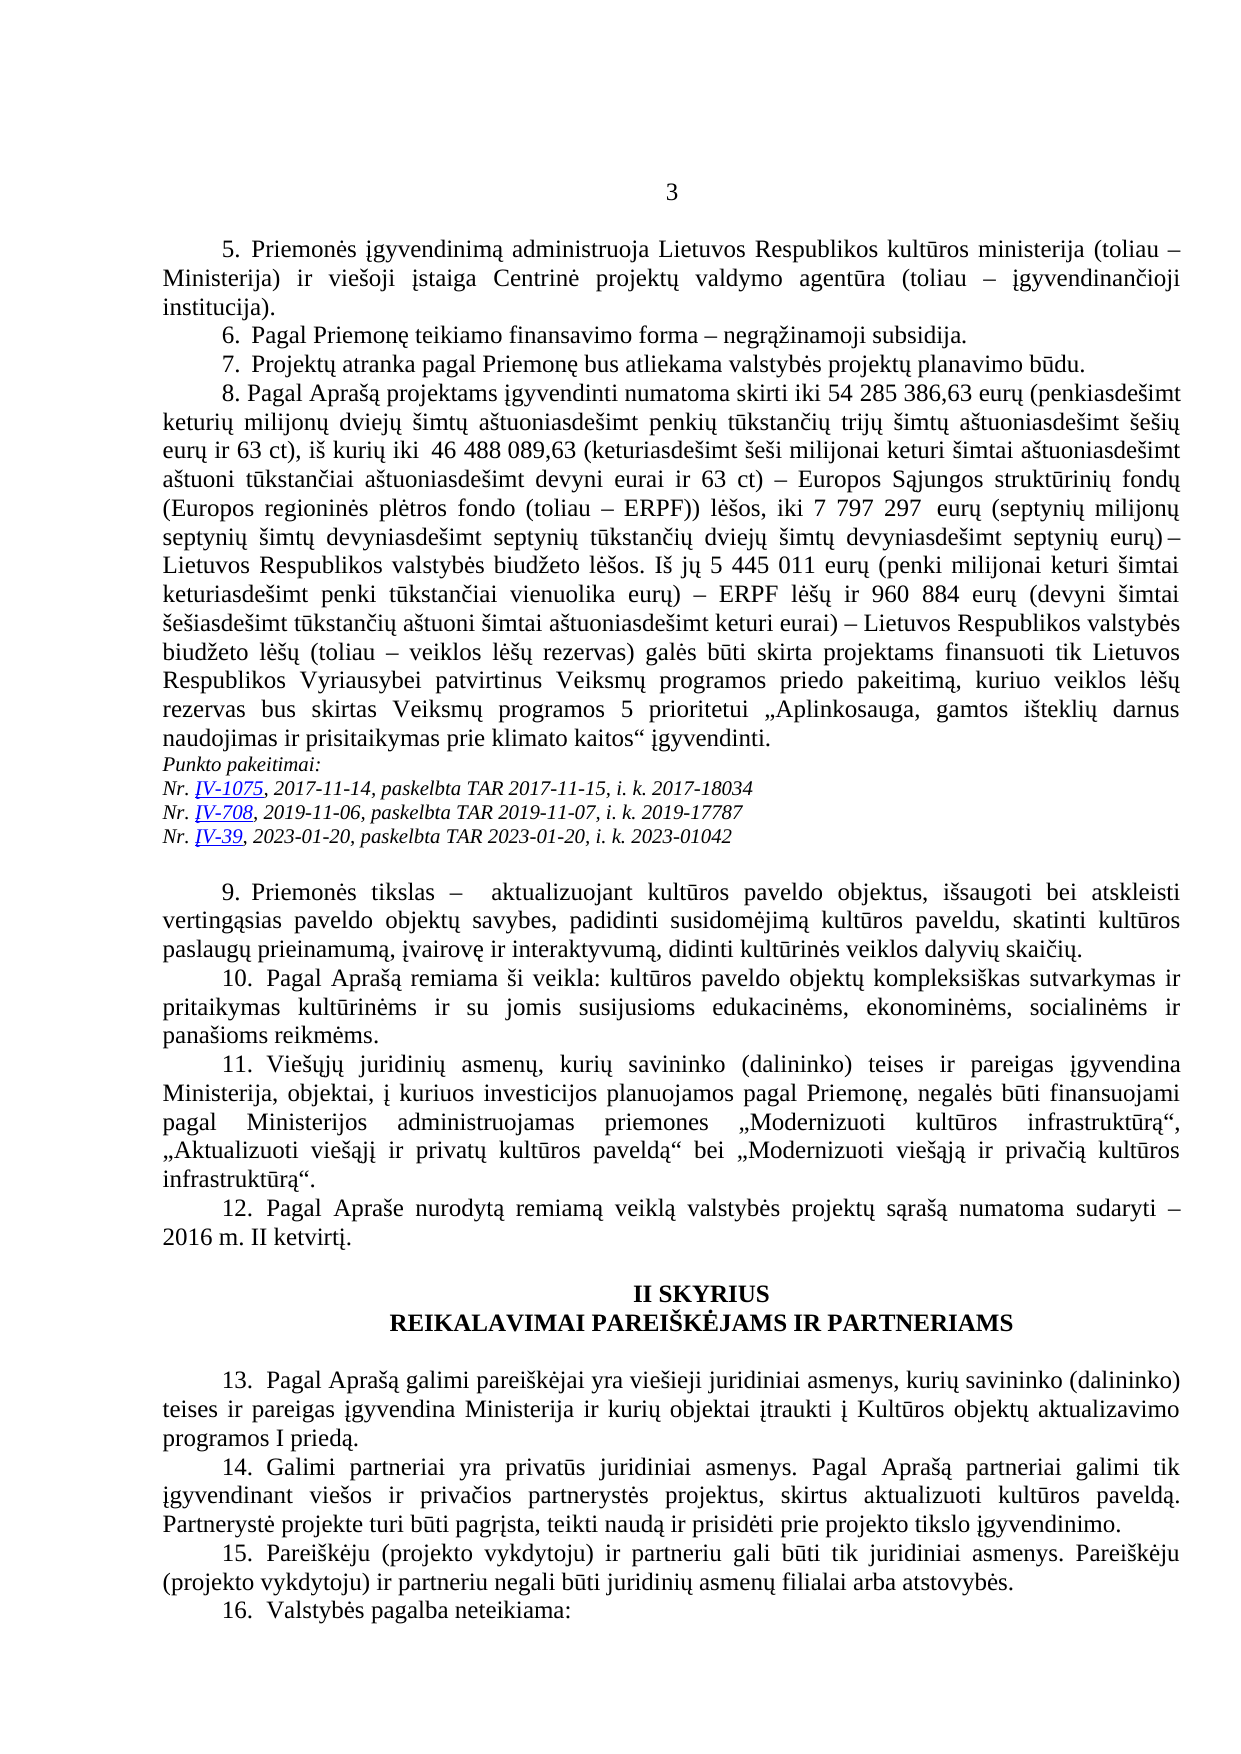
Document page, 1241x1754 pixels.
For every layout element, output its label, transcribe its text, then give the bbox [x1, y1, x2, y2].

text 9. Priemonės tikslas – aktualizuojant kultūros paveldo objektus, išsaugoti bei atskleisti vertingąsias paveldo objektų savybes, padidinti susidomėjimą kultūros paveldu, skatinti kultūros paslaugų prieinamumą, įvairovę ir interaktyvumą, didinti kultūrinės veiklos dalyvių skaičių. [162, 877, 1181, 963]
text 10. Pagal Aprašą remiama ši veikla: kultūros paveldo objektų kompleksiškas sutvarkymas ir pritaikymas kultūrinėms ir su jomis susijusioms edukacinėms, ekonominėms, socialinėms ir panašioms reikmėms. [162, 963, 1181, 1049]
text 13. Pagal Aprašą galimi pareiškėjai yra viešieji juridiniai asmenys, kurių savininko (dalininko) teises ir pareigas įgyvendina Ministerija ir kurių objektai įtraukti į Kultūros objektų aktualizavimo programos I priedą. [162, 1366, 1181, 1452]
text 8. Pagal Aprašą projektams įgyvendinti numatoma skirti iki 54 285 386,63 eurų (penkiasdešimt keturių milijonų dviejų šimtų aštuoniasdešimt penkių tūkstančių trijų šimtų aštuoniasdešimt šešių eurų ir 63 ct), iš kurių iki 46 488 089,63 (keturiasdešimt šeši milijonai keturi šimtai aštuoniasdešimt aštuoni tūkstančiai aštuoniasdešimt devyni eurai ir 63 ct) – Europos Sąjungos struktūrinių fondų (Europos regioninės plėtros fondo (toliau – ERPF)) lėšos, iki 7 797 297 eurų (septynių milijonų septynių šimtų devyniasdešimt septynių tūkstančių dviejų šimtų devyniasdešimt septynių eurų) – Lietuvos Respublikos valstybės biudžeto lėšos. Iš jų 5 445 011 eurų (penki milijonai keturi šimtai keturiasdešimt penki tūkstančiai vienuolika eurų) – ERPF lėšų ir 960 884 eurų (devyni šimtai šešiasdešimt tūkstančių aštuoni šimtai aštuoniasdešimt keturi eurai) – Lietuvos Respublikos valstybės biudžeto lėšų (toliau – veiklos lėšų rezervas) galės būti skirta projektams finansuoti tik Lietuvos Respublikos Vyriausybei patvirtinus Veiksmų programos priedo pakeitimą, kuriuo veiklos lėšų rezervas bus skirtas Veiksmų programos 5 prioritetui „Aplinkosauga, gamtos išteklių darnus naudojimas ir prisitaikymas prie klimato kaitos“ įgyvendinti. [162, 378, 1181, 752]
text 15. Pareiškėju (projekto vykdytoju) ir partneriu gali būti tik juridiniai asmenys. Pareiškėju (projekto vykdytoju) ir partneriu negali būti juridinių asmenų filialai arba atstovybės. [162, 1538, 1181, 1596]
text Nr. ĮV-1075, 2017-11-14, paskelbta TAR 2017-11-15, i. k. 2017-18034 [162, 776, 1181, 800]
text 6. Pagal Priemonę teikiamo finansavimo forma – negrąžinamoji subsidija. [162, 321, 1181, 349]
text 16. Valstybės pagalba neteikiama: [162, 1596, 1181, 1624]
text REIKALAVIMAI PAREIŠKĖJAMS IR PARTNERIAMS [162, 1308, 1181, 1337]
text 12. Pagal Apraše nurodytą remiamą veiklą valstybės projektų sąrašą numatoma sudaryti – 2016 m. II ketvirtį. [162, 1193, 1181, 1251]
text II SKYRIUS [162, 1279, 1181, 1308]
text 5. Priemonės įgyvendinimą administruoja Lietuvos Respublikos kultūros ministerija (toliau – Ministerija) ir viešoji įstaiga Centrinė projektų valdymo agentūra (toliau – įgyvendinančioji institucija). [162, 234, 1181, 321]
text 14. Galimi partneriai yra privatūs juridiniai asmenys. Pagal Aprašą partneriai galimi tik įgyvendinant viešos ir privačios partnerystės projektus, skirtus aktualizuoti kultūros paveldą. Partnerystė projekte turi būti pagrįsta, teikti naudą ir prisidėti prie projekto tikslo įgyvendinimo. [162, 1452, 1181, 1538]
text 7. Projektų atranka pagal Priemonę bus atliekama valstybės projektų planavimo būdu. [162, 349, 1181, 378]
text Nr. ĮV-39, 2023-01-20, paskelbta TAR 2023-01-20, i. k. 2023-01042 [162, 824, 1181, 848]
text Punkto pakeitimai: [162, 752, 1181, 776]
text Nr. ĮV-708, 2019-11-06, paskelbta TAR 2019-11-07, i. k. 2019-17787 [162, 800, 1181, 824]
text 11. Viešųjų juridinių asmenų, kurių savininko (dalininko) teises ir pareigas įgyvendina Ministerija, objektai, į kuriuos investicijos planuojamos pagal Priemonę, negalės būti finansuojami pagal Ministerijos administruojamas priemones „Modernizuoti kultūros infrastruktūrą“, „Aktualizuoti viešąjį ir privatų kultūros paveldą“ bei „Modernizuoti viešąją ir privačią kultūros infrastruktūrą“. [162, 1049, 1181, 1193]
